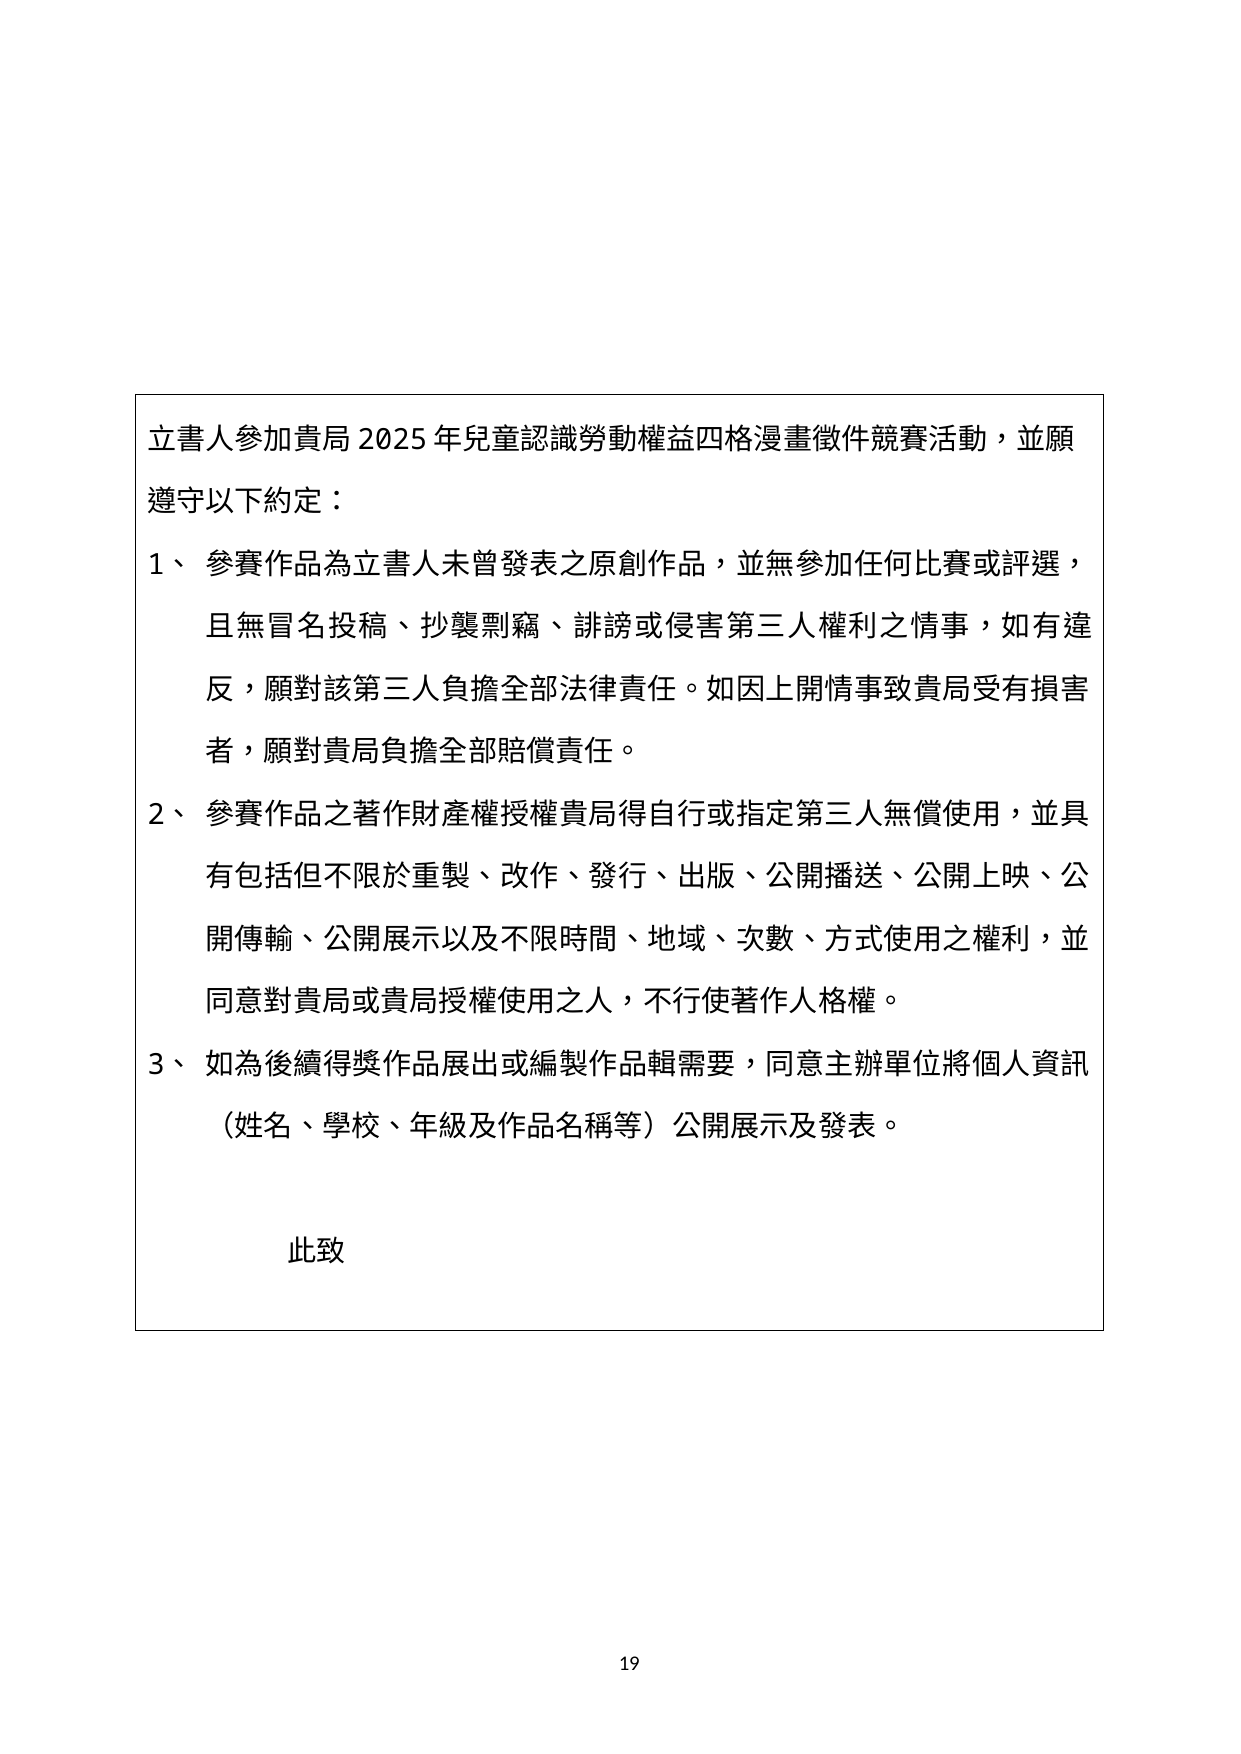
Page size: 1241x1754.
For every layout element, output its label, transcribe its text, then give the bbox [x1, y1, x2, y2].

table_cell 立書人參加貴局2025年兒童認識勞動權益四格漫畫徵件競賽活動，並願遵守以下約定： 參賽作品為立書人未曾發表之原創作品，並無參加任何比賽或評選，且無冒名投稿、抄襲剽竊、誹謗或侵害第三人權利之情事，如有違反，願對該第三人負擔全部法律責任。如因上開情事致貴局受有損害者，願對貴局負擔全部賠償責任。 參賽作品之著作財產權授權貴局得自行或指定第三人無償使用，並具有包括但不限於重製、改作、發行、出版、公開播送、公開上映、公開傳輸、公開展示以及不限時間、地域、次數、方式使用之權利，並同意對貴局或貴局授權使用之人，不行使著作人格權。 如為後續得獎作品展出或編製作品輯需要，同意主辦單位將個人資訊（姓名、學校、年級及作品名稱等）公開展示及發表。 此致 臺北市政府勞動局 立書人（作品作者）簽章： 法定代理人就立書人上述法律行為均予允許及承認， 家長1簽章： /家長2簽章： 或 監護人簽章： 年 月 日 [136, 395, 1103, 1330]
